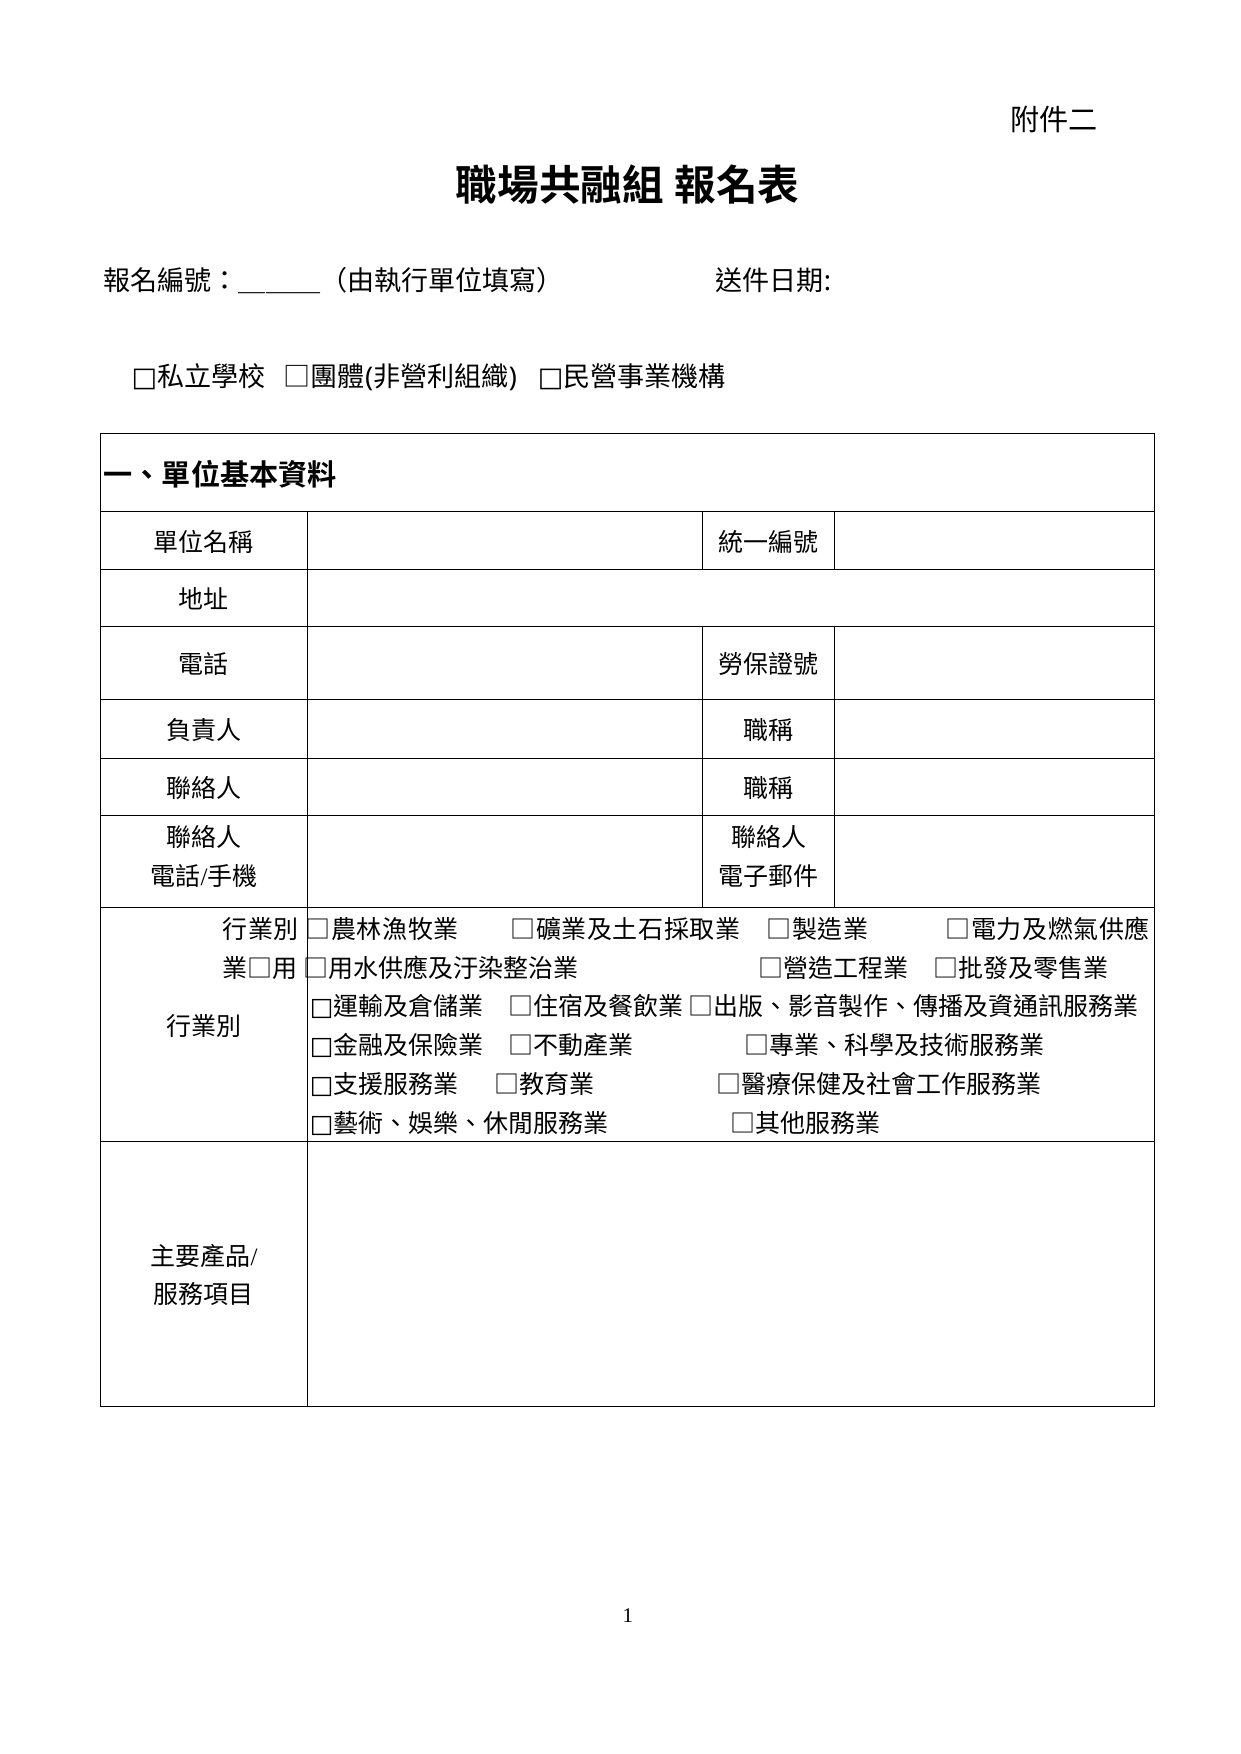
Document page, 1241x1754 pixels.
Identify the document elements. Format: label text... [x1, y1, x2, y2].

table_cell [835, 627, 1154, 699]
table_cell 電話 [101, 627, 307, 699]
table_cell [835, 816, 1154, 907]
table_cell [308, 512, 702, 569]
table_cell [308, 759, 702, 815]
table_cell 職稱 [703, 759, 834, 815]
table_cell 單位名稱 [101, 512, 307, 569]
table_cell 統一編號 [703, 512, 834, 569]
table_cell [308, 816, 702, 907]
table_cell 負責人 [101, 700, 307, 758]
table_cell 地址 [101, 570, 307, 626]
table_cell [308, 570, 1154, 626]
table_cell 行業別 □農林漁牧業 □礦業及土石採取業 □製造業 □電力及燃氣供應業□用 □用水供應及汙染整治業 □營造工程業 □批發及零售業 □運輸及倉儲業 □住宿及餐飲業 □出版、影音製作、傳播及資通訊服務業 □金融及保險業 □不動產業 □專業、科學及技術服務業 □支援服務業 □教育業 □醫療保健及社會工作服務業 □藝術、娛樂、休閒服務業 □其他服務業 [308, 908, 1154, 1141]
table_cell [308, 1142, 1154, 1406]
table_cell 行業別 [101, 908, 307, 1141]
table_cell 聯絡人 電話/手機 [101, 816, 307, 907]
table_cell 聯絡人 電子郵件 [703, 816, 834, 907]
table_cell [308, 700, 702, 758]
table_cell 職稱 [703, 700, 834, 758]
text 職場共融組 報名表 [103, 144, 1152, 221]
text 報名編號：＿＿＿（由執行單位填寫） 送件日期: [103, 240, 1152, 317]
table_cell [835, 759, 1154, 815]
table_cell [835, 512, 1154, 569]
table_cell [835, 700, 1154, 758]
table_cell [308, 627, 702, 699]
table_header 一、單位基本資料 [101, 434, 1154, 511]
text 附件二 [973, 97, 1135, 139]
table_cell 聯絡人 [101, 759, 307, 815]
table_cell 主要產品/ 服務項目 [101, 1142, 307, 1406]
text □私立學校 □團體(非營利組織) □民營事業機構 [103, 336, 1152, 414]
table_cell 勞保證號 [703, 627, 834, 699]
